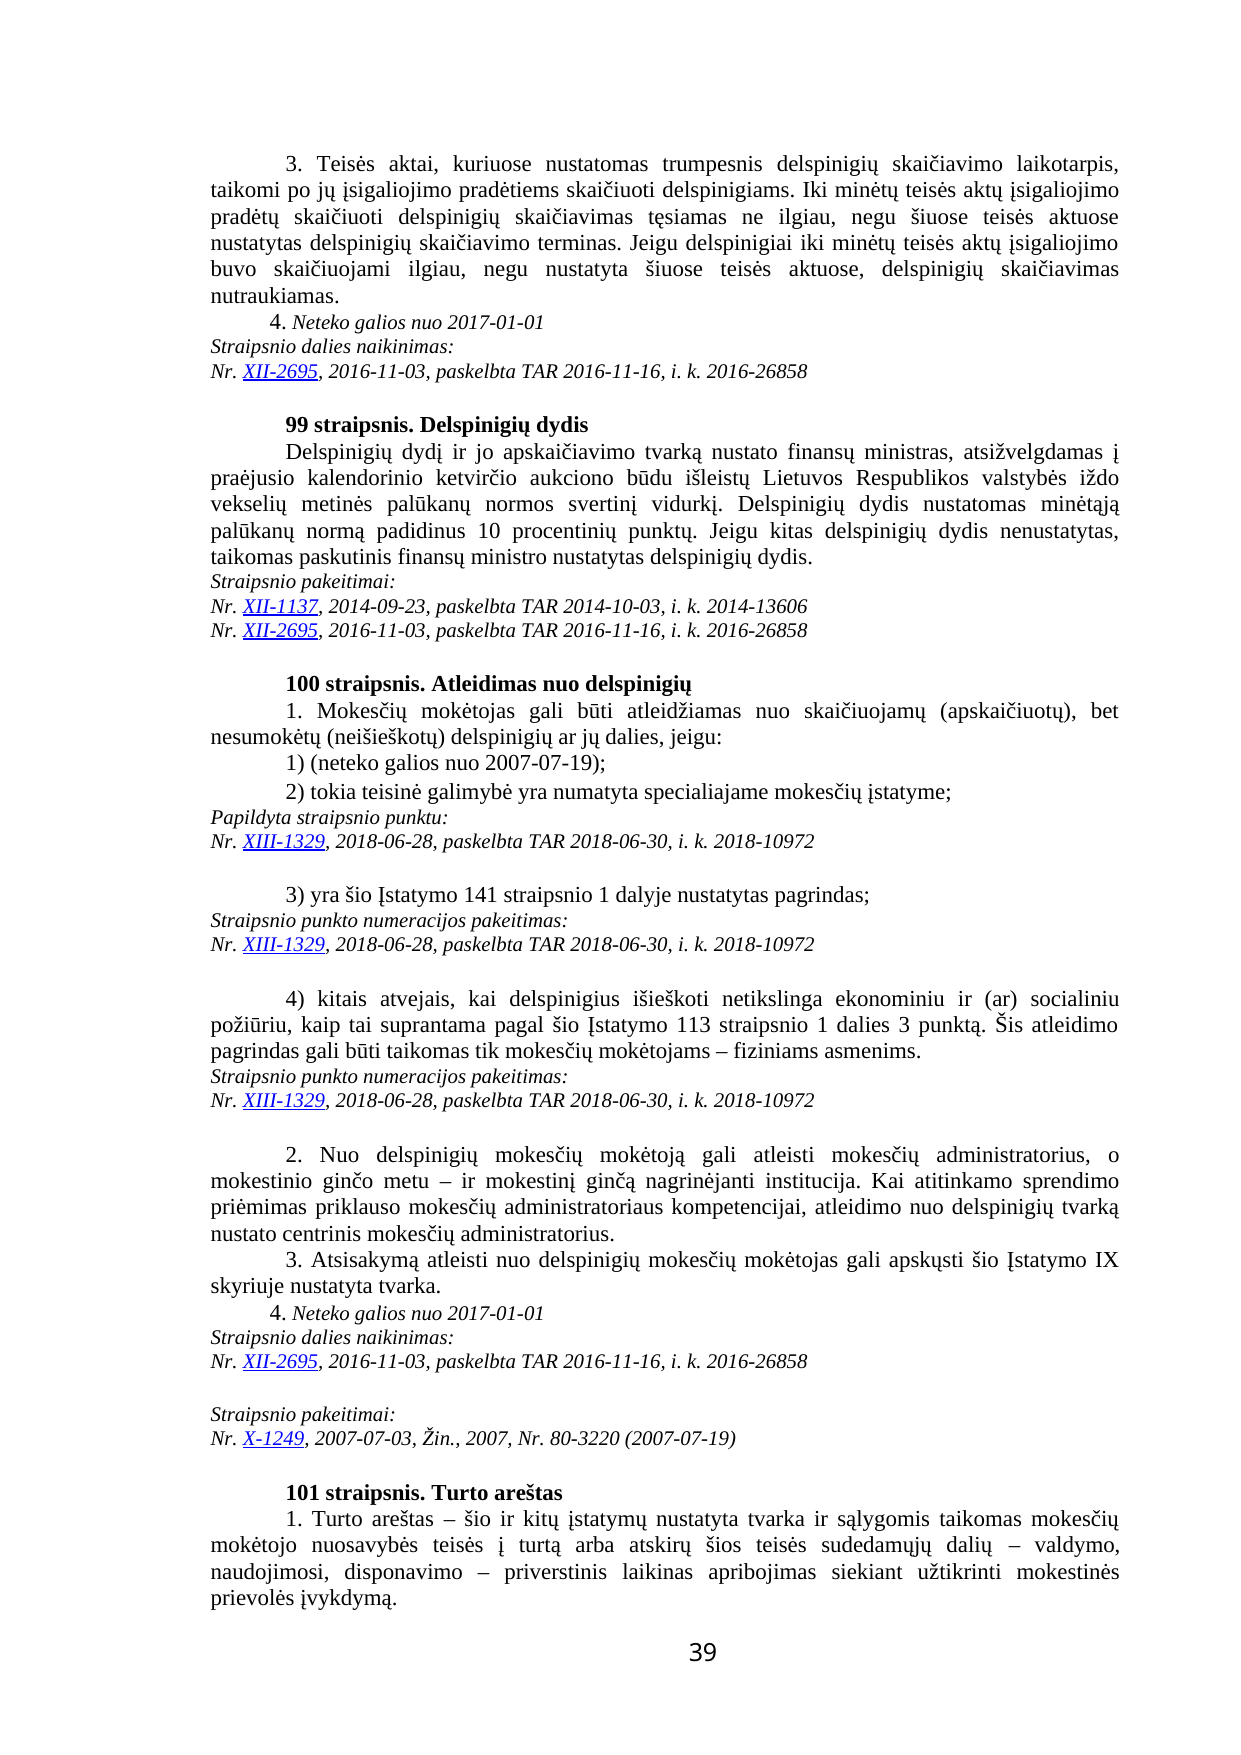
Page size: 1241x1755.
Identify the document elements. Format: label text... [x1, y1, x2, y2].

text Nr. XIII-1329, 2018-06-28, paskelbta TAR 2018-06-30, i. k. 2018-10972 [210, 1088, 1120, 1112]
text 101 straipsnis. Turto areštas [210, 1479, 1120, 1505]
text Straipsnio pakeitimai: [210, 1402, 1120, 1426]
text 1. Turto areštas – šio ir kitų įstatymų nustatyta tvarka ir sąlygomis taikomas mokesčių mokėtojo nuosavybės teisės į turtą arba atskirų šios teisės sudedamųjų dalių – valdymo, naudojimosi, disponavimo – priverstinis laikinas apribojimas siekiant užtikrinti mokestinės prievolės įvykdymą. [210, 1505, 1120, 1611]
text 3. Teisės aktai, kuriuose nustatomas trumpesnis delspinigių skaičiavimo laikotarpis, taikomi po jų įsigaliojimo pradėtiems skaičiuoti delspinigiams. Iki minėtų teisės aktų įsigaliojimo pradėtų skaičiuoti delspinigių skaičiavimas tęsiamas ne ilgiau, negu šiuose teisės aktuose nustatytas delspinigių skaičiavimo terminas. Jeigu delspinigiai iki minėtų teisės aktų įsigaliojimo buvo skaičiuojami ilgiau, negu nustatyta šiuose teisės aktuose, delspinigių skaičiavimas nutraukiamas. [210, 150, 1120, 308]
text Nr. XII-2695, 2016-11-03, paskelbta TAR 2016-11-16, i. k. 2016-26858 [210, 1349, 1120, 1373]
text 1) (neteko galios nuo 2007-07-19); [210, 749, 1120, 776]
text Straipsnio dalies naikinimas: [210, 1325, 1120, 1349]
text Straipsnio punkto numeracijos pakeitimas: [210, 908, 1120, 932]
text 3. Atsisakymą atleisti nuo delspinigių mokesčių mokėtojas gali apskųsti šio Įstatymo IX skyriuje nustatyta tvarka. [210, 1246, 1120, 1299]
text Nr. XII-1137, 2014-09-23, paskelbta TAR 2014-10-03, i. k. 2014-13606 [210, 593, 1120, 618]
text 2) tokia teisinė galimybė yra numatyta specialiajame mokesčių įstatyme; [210, 776, 1120, 804]
text Straipsnio punkto numeracijos pakeitimas: [210, 1064, 1120, 1088]
text Nr. XII-2695, 2016-11-03, paskelbta TAR 2016-11-16, i. k. 2016-26858 [210, 618, 1120, 642]
text Straipsnio dalies naikinimas: [210, 334, 1120, 358]
text Nr. XIII-1329, 2018-06-28, paskelbta TAR 2018-06-30, i. k. 2018-10972 [210, 932, 1120, 956]
text 1. Mokesčių mokėtojas gali būti atleidžiamas nuo skaičiuojamų (apskaičiuotų), bet nesumokėtų (neišieškotų) delspinigių ar jų dalies, jeigu: [210, 697, 1120, 749]
text Straipsnio pakeitimai: [210, 569, 1120, 593]
text 100 straipsnis. Atleidimas nuo delspinigių [210, 670, 1120, 697]
text 2. Nuo delspinigių mokesčių mokėtoją gali atleisti mokesčių administratorius, o mokestinio ginčo metu – ir mokestinį ginčą nagrinėjanti institucija. Kai atitinkamo sprendimo priėmimas priklauso mokesčių administratoriaus kompetencijai, atleidimo nuo delspinigių tvarką nustato centrinis mokesčių administratorius. [210, 1141, 1120, 1246]
text Nr. XIII-1329, 2018-06-28, paskelbta TAR 2018-06-30, i. k. 2018-10972 [210, 829, 1120, 853]
text 3) yra šio Įstatymo 141 straipsnio 1 dalyje nustatytas pagrindas; [210, 881, 1120, 908]
text Delspinigių dydį ir jo apskaičiavimo tvarką nustato finansų ministras, atsižvelgdamas į praėjusio kalendorinio ketvirčio aukciono būdu išleistų Lietuvos Respublikos valstybės iždo vekselių metinės palūkanų normos svertinį vidurkį. Delspinigių dydis nustatomas minėtąją palūkanų normą padidinus 10 procentinių punktų. Jeigu kitas delspinigių dydis nenustatytas, taikomas paskutinis finansų ministro nustatytas delspinigių dydis. [210, 438, 1120, 569]
text Papildyta straipsnio punktu: [210, 804, 1120, 829]
text 4. Neteko galios nuo 2017-01-01 [210, 308, 1120, 334]
text Nr. X-1249, 2007-07-03, Žin., 2007, Nr. 80-3220 (2007-07-19) [210, 1426, 1120, 1450]
text 4. Neteko galios nuo 2017-01-01 [210, 1299, 1120, 1325]
text Nr. XII-2695, 2016-11-03, paskelbta TAR 2016-11-16, i. k. 2016-26858 [210, 358, 1120, 383]
text 4) kitais atvejais, kai delspinigius išieškoti netikslinga ekonominiu ir (ar) socialiniu požiūriu, kaip tai suprantama pagal šio Įstatymo 113 straipsnio 1 dalies 3 punktą. Šis atleidimo pagrindas gali būti taikomas tik mokesčių mokėtojams – fiziniams asmenims. [210, 985, 1120, 1064]
text 99 straipsnis. Delspinigių dydis [210, 411, 1120, 438]
